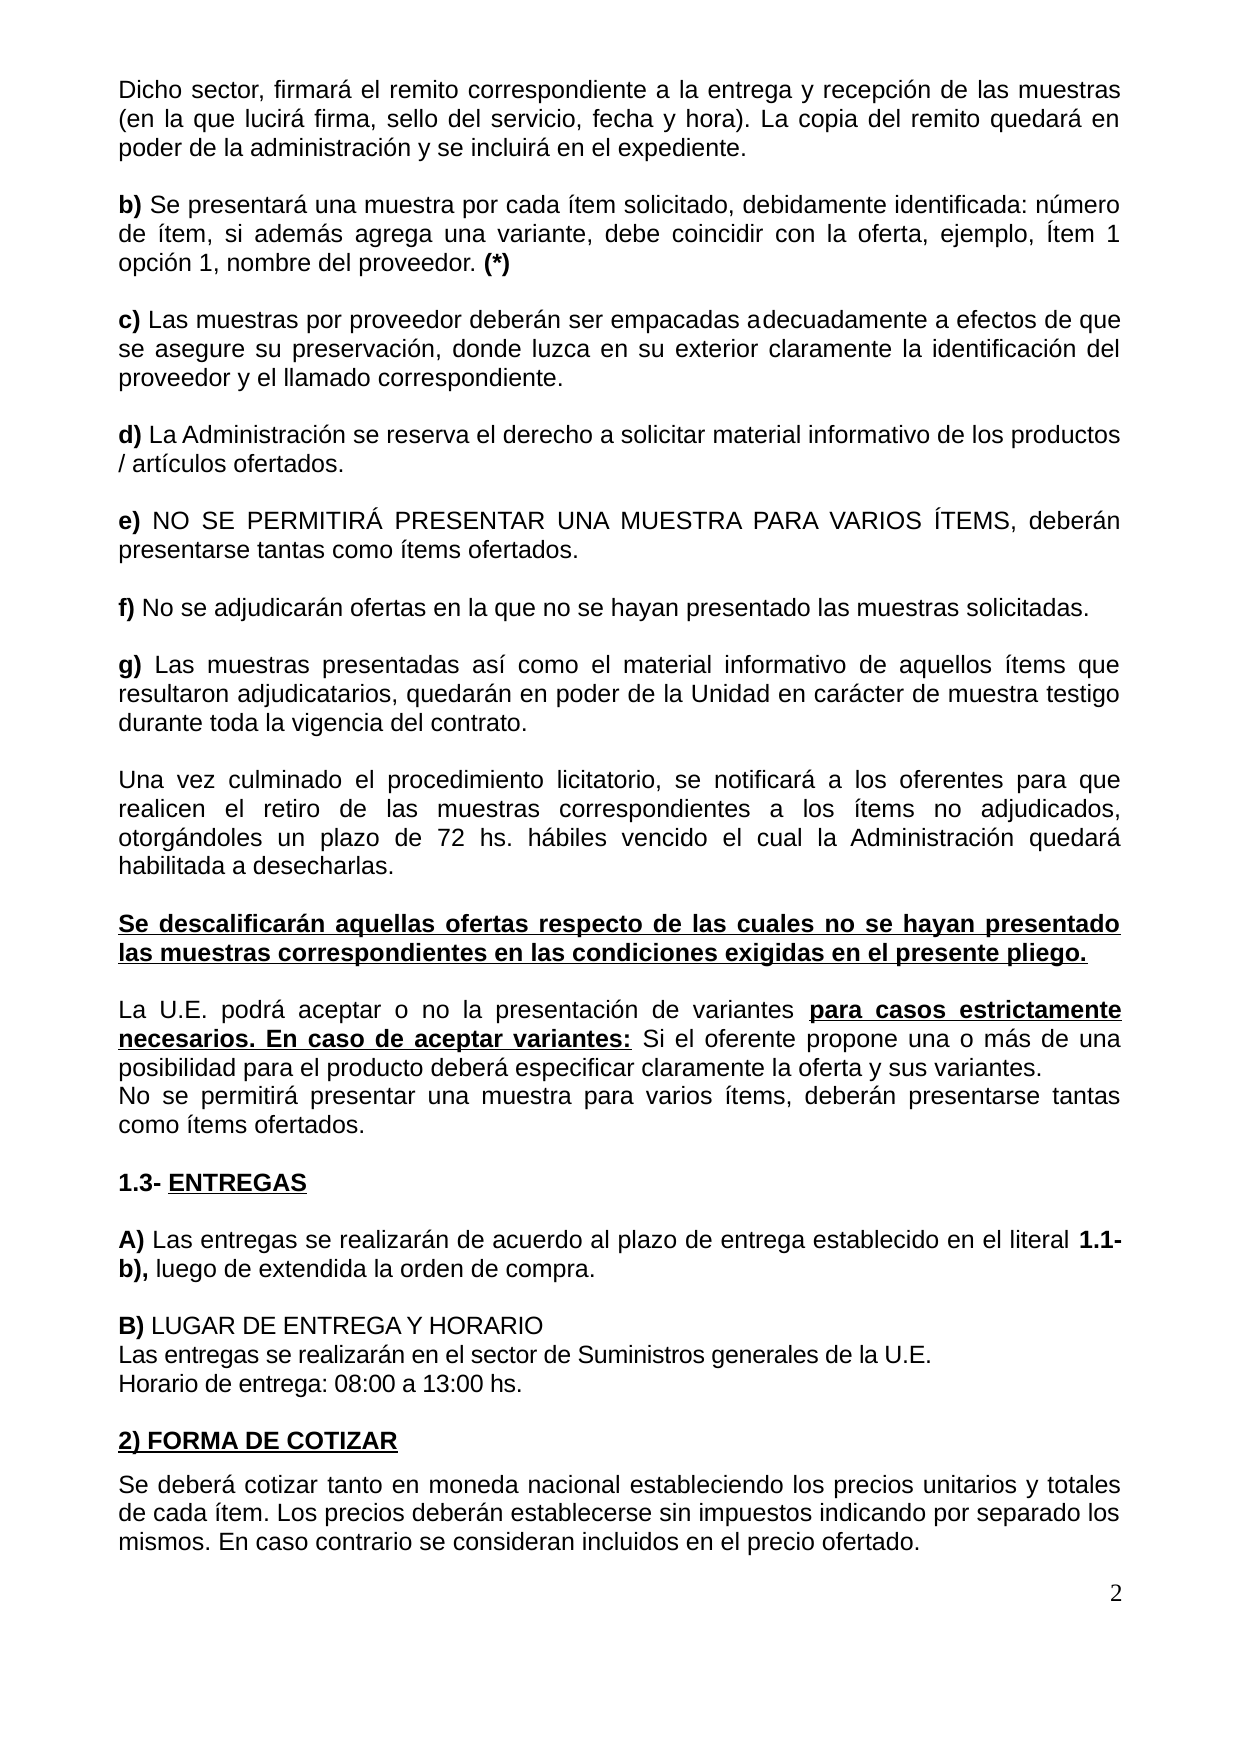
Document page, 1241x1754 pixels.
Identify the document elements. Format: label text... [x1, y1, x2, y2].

text La U.E. podrá aceptar o no la presentación de variantes para casos estrictamente necesarios. En caso de aceptar variantes: Si el oferente propone una o más de una posibilidad para el producto deberá especificar claramente la oferta y sus variantes. [118, 995, 1122, 1081]
text No se permitirá presentar una muestra para varios ítems, deberán presentarse tantas como ítems ofertados. [118, 1081, 1122, 1139]
text B) LUGAR DE ENTREGA Y HORARIO [118, 1311, 1122, 1340]
text 1.3- ENTREGAS [118, 1167, 1122, 1196]
text f) No se adjudicarán ofertas en la que no se hayan presentado las muestras solicitadas. [118, 592, 1122, 621]
text g) Las muestras presentadas así como el material informativo de aquellos ítems que resultaron adjudicatarios, quedarán en poder de la Unidad en carácter de muestra testigo durante toda la vigencia del contrato. [118, 650, 1122, 736]
text b) Se presentará una muestra por cada ítem solicitado, debidamente identificada: número de ítem, si además agrega una variante, debe coincidir con la oferta, ejemplo, Ítem 1 opción 1, nombre del proveedor. (*) [118, 190, 1122, 276]
text e) NO SE PERMITIRÁ PRESENTAR UNA MUESTRA PARA VARIOS ÍTEMS, deberán presentarse tantas como ítems ofertados. [118, 506, 1122, 564]
text Horario de entrega: 08:00 a 13:00 hs. [118, 1369, 1122, 1397]
text 2) Forma de Cotizar [118, 1426, 1122, 1455]
text Se descalificarán aquellas ofertas respecto de las cuales no se hayan presentado las muestras correspondientes en las condiciones exigidas en el presente pliego. [118, 909, 1122, 966]
text d) La Administración se reserva el derecho a solicitar material informativo de los productos / artículos ofertados. [118, 420, 1122, 477]
text Dicho sector, firmará el remito correspondiente a la entrega y recepción de las muestras (en la que lucirá firma, sello del servicio, fecha y hora). La copia del remito quedará en poder de la administración y se incluirá en el expediente. [118, 75, 1122, 161]
text Las entregas se realizarán en el sector de Suministros generales de la U.E. [118, 1340, 1122, 1369]
text A) Las entregas se realizarán de acuerdo al plazo de entrega establecido en el literal 1.1- b), luego de extendida la orden de compra. [118, 1225, 1122, 1282]
text Una vez culminado el procedimiento licitatorio, se notificará a los oferentes para que realicen el retiro de las muestras correspondientes a los ítems no adjudicados, otorgándoles un plazo de 72 hs. hábiles vencido el cual la Administración quedará habilitada a desecharlas. [118, 765, 1122, 880]
text Se deberá cotizar tanto en moneda nacional estableciendo los precios unitarios y totales de cada ítem. Los precios deberán establecerse sin impuestos indicando por separado los mismos. En caso contrario se consideran incluidos en el precio ofertado. [118, 1469, 1122, 1556]
text c) Las muestras por proveedor deberán ser empacadas adecuadamente a efectos de que se asegure su preservación, donde luzca en su exterior claramente la identificación del proveedor y el llamado correspondiente. [118, 305, 1122, 391]
